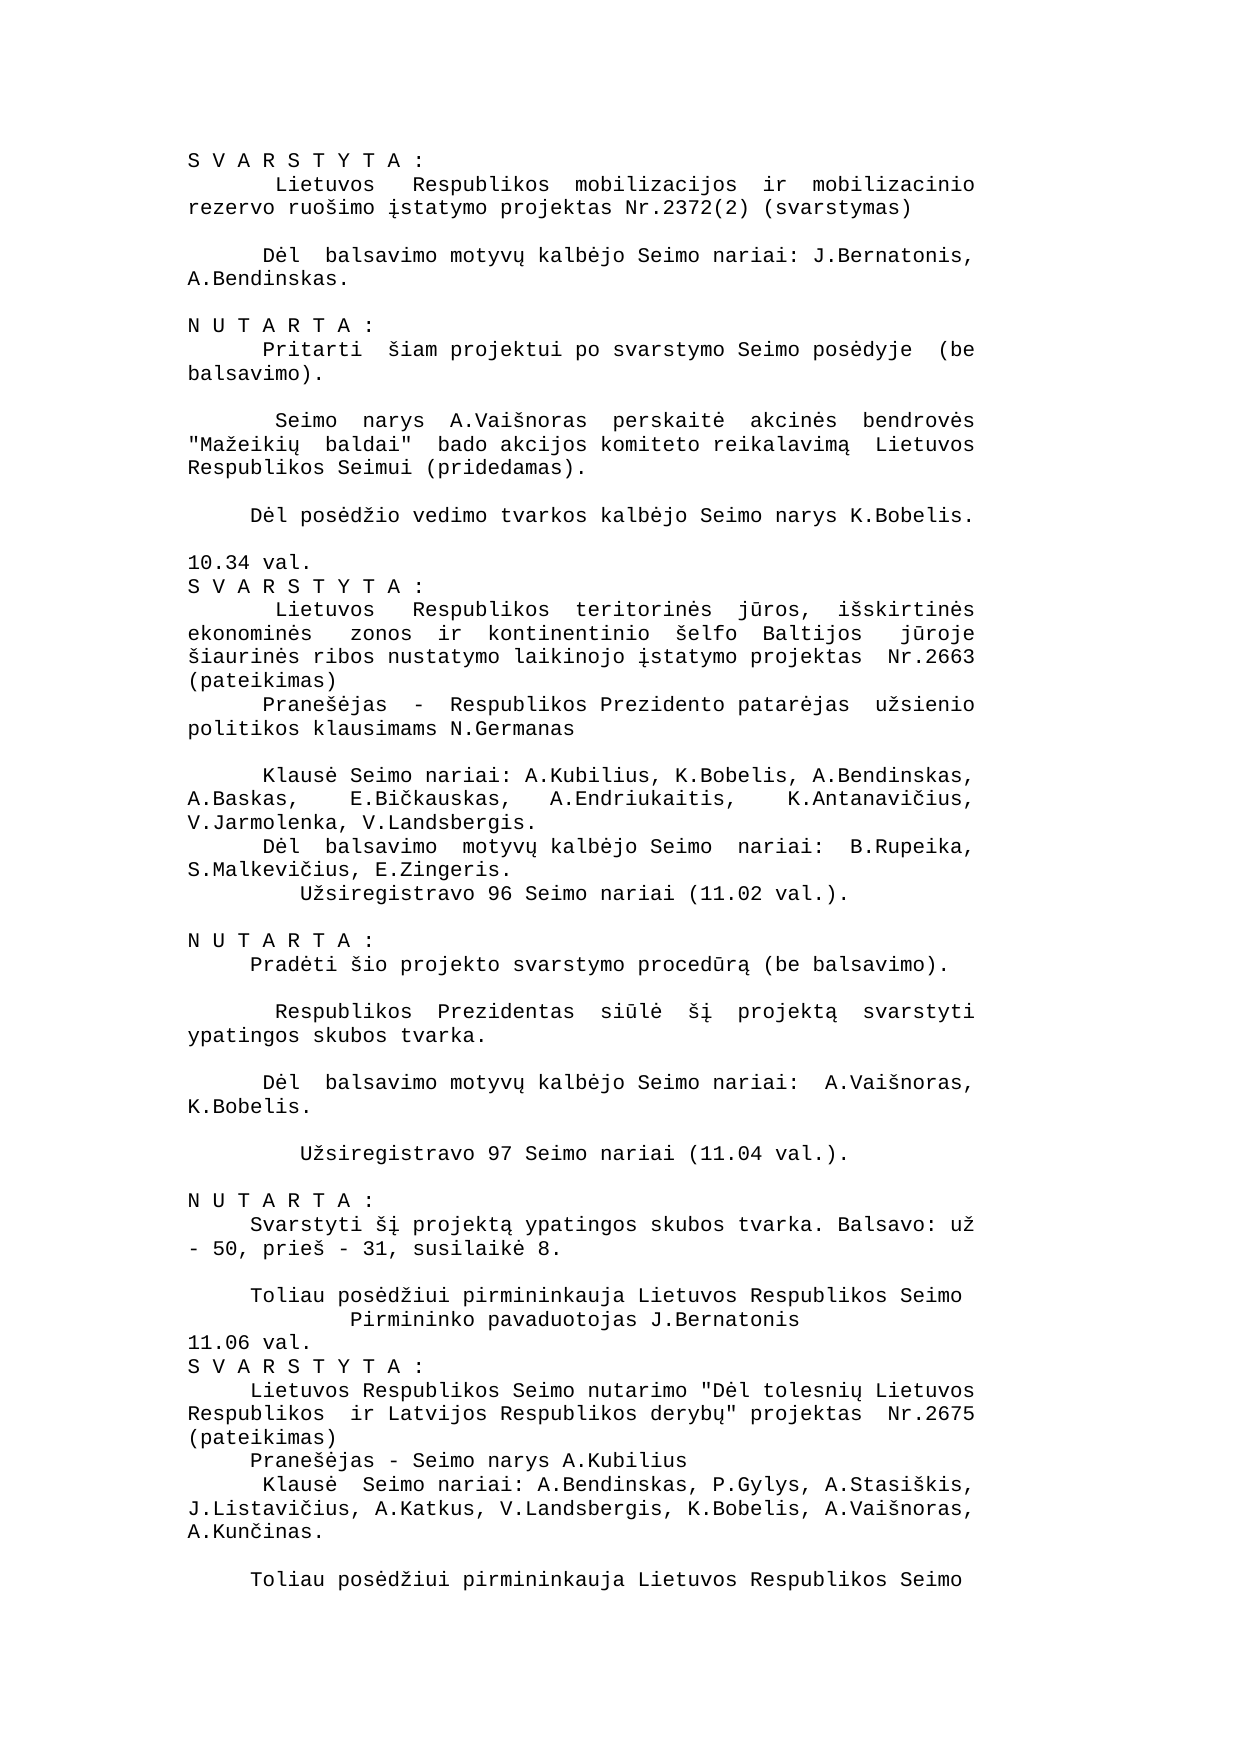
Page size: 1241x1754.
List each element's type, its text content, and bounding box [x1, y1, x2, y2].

text Respublikos Prezidentas siūlė šį projektą svarstyti [187, 1001, 1053, 1025]
text (pateikimas) [187, 670, 1053, 694]
text S V A R S T Y T A : [187, 150, 1053, 174]
text Lietuvos Respublikos mobilizacijos ir mobilizacinio [187, 174, 1053, 197]
text Seimo narys A.Vaišnoras perskaitė akcinės bendrovės [187, 410, 1053, 434]
text Respublikos ir Latvijos Respublikos derybų" projektas Nr.2675 [187, 1403, 1053, 1427]
text politikos klausimams N.Germanas [187, 717, 1053, 741]
text Klausė Seimo nariai: A.Kubilius, K.Bobelis, A.Bendinskas, [187, 765, 1053, 788]
text - 50, prieš - 31, susilaikė 8. [187, 1238, 1053, 1261]
text Svarstyti šį projektą ypatingos skubos tvarka. Balsavo: už [187, 1214, 1053, 1238]
text N U T A R T A : [187, 1190, 1053, 1214]
text Pritarti šiam projektui po svarstymo Seimo posėdyje (be [187, 339, 1053, 363]
text Užsiregistravo 97 Seimo nariai (11.04 val.). [187, 1143, 1053, 1167]
text šiaurinės ribos nustatymo laikinojo įstatymo projektas Nr.2663 [187, 647, 1053, 670]
text ypatingos skubos tvarka. [187, 1025, 1053, 1048]
text Pirmininko pavaduotojas J.Bernatonis [187, 1309, 1053, 1332]
text Pradėti šio projekto svarstymo procedūrą (be balsavimo). [187, 954, 1053, 978]
text N U T A R T A : [187, 930, 1053, 954]
text rezervo ruošimo įstatymo projektas Nr.2372(2) (svarstymas) [187, 197, 1053, 221]
text V.Jarmolenka, V.Landsbergis. [187, 812, 1053, 836]
text Lietuvos Respublikos teritorinės jūros, išskirtinės [187, 599, 1053, 623]
text (pateikimas) [187, 1427, 1053, 1451]
text Užsiregistravo 96 Seimo nariai (11.02 val.). [187, 883, 1053, 907]
text Pranešėjas - Respublikos Prezidento patarėjas užsienio [187, 694, 1053, 717]
text Lietuvos Respublikos Seimo nutarimo "Dėl tolesnių Lietuvos [187, 1379, 1053, 1403]
text J.Listavičius, A.Katkus, V.Landsbergis, K.Bobelis, A.Vaišnoras, [187, 1498, 1053, 1521]
text Toliau posėdžiui pirmininkauja Lietuvos Respublikos Seimo [187, 1569, 1053, 1592]
text 10.34 val. [187, 552, 1053, 576]
text Toliau posėdžiui pirmininkauja Lietuvos Respublikos Seimo [187, 1285, 1053, 1309]
text Dėl balsavimo motyvų kalbėjo Seimo nariai: J.Bernatonis, [187, 244, 1053, 268]
text "Mažeikių baldai" bado akcijos komiteto reikalavimą Lietuvos [187, 434, 1053, 457]
text 11.06 val. [187, 1332, 1053, 1356]
text S V A R S T Y T A : [187, 576, 1053, 599]
text Dėl balsavimo motyvų kalbėjo Seimo nariai: B.Rupeika, [187, 836, 1053, 859]
text K.Bobelis. [187, 1096, 1053, 1119]
text A.Baskas, E.Bičkauskas, A.Endriukaitis, K.Antanavičius, [187, 788, 1053, 812]
text Respublikos Seimui (pridedamas). [187, 457, 1053, 481]
text Pranešėjas - Seimo narys A.Kubilius [187, 1451, 1053, 1474]
text A.Bendinskas. [187, 268, 1053, 292]
text N U T A R T A : [187, 316, 1053, 339]
text Dėl posėdžio vedimo tvarkos kalbėjo Seimo narys K.Bobelis. [187, 505, 1053, 528]
text Dėl balsavimo motyvų kalbėjo Seimo nariai: A.Vaišnoras, [187, 1072, 1053, 1096]
text S V A R S T Y T A : [187, 1356, 1053, 1379]
text S.Malkevičius, E.Zingeris. [187, 859, 1053, 883]
text balsavimo). [187, 363, 1053, 386]
text A.Kunčinas. [187, 1521, 1053, 1545]
text ekonominės zonos ir kontinentinio šelfo Baltijos jūroje [187, 623, 1053, 647]
text Klausė Seimo nariai: A.Bendinskas, P.Gylys, A.Stasiškis, [187, 1474, 1053, 1498]
